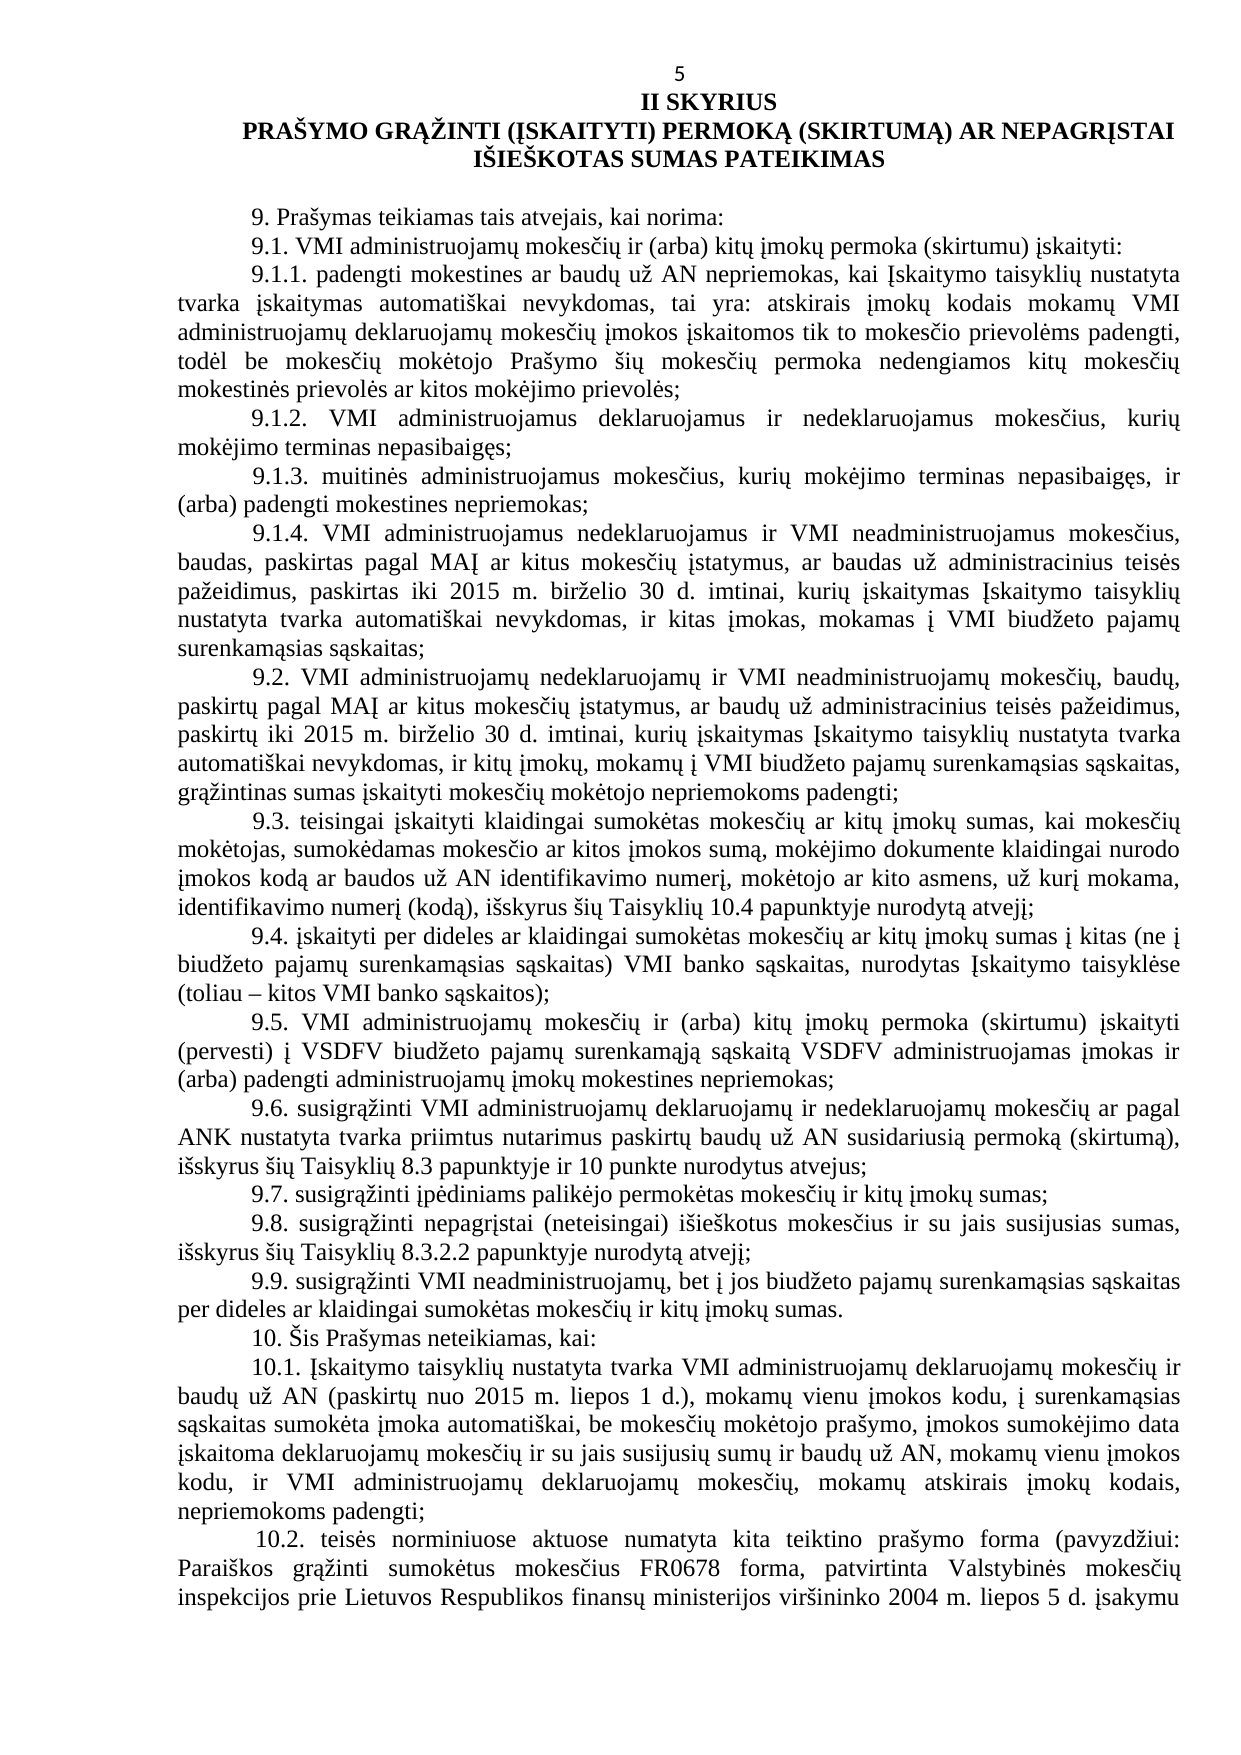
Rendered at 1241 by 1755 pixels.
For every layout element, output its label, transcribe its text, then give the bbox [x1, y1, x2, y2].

text 9.6. susigrąžinti VMI administruojamų deklaruojamų ir nedeklaruojamų mokesčių ar pagal ANK nustatyta tvarka priimtus nutarimus paskirtų baudų už AN susidariusią permoką (skirtumą), išskyrus šių Taisyklių 8.3 papunktyje ir 10 punkte nurodytus atvejus; [177, 1093, 1181, 1179]
text 9. Prašymas teikiamas tais atvejais, kai norima: [177, 202, 1181, 231]
text 9.8. susigrąžinti nepagrįstai (neteisingai) išieškotus mokesčius ir su jais susijusias sumas, išskyrus šių Taisyklių 8.3.2.2 papunktyje nurodytą atvejį; [177, 1208, 1181, 1266]
text II SKYRIUS [177, 87, 1181, 116]
text 9.3. teisingai įskaityti klaidingai sumokėtas mokesčių ar kitų įmokų sumas, kai mokesčių mokėtojas, sumokėdamas mokesčio ar kitos įmokos sumą, mokėjimo dokumente klaidingai nurodo įmokos kodą ar baudos už AN identifikavimo numerį, mokėtojo ar kito asmens, už kurį mokama, identifikavimo numerį (kodą), išskyrus šių Taisyklių 10.4 papunktyje nurodytą atvejį; [177, 806, 1181, 921]
text 9.5. VMI administruojamų mokesčių ir (arba) kitų įmokų permoka (skirtumu) įskaityti (pervesti) į VSDFV biudžeto pajamų surenkamąją sąskaitą VSDFV administruojamas įmokas ir (arba) padengti administruojamų įmokų mokestines nepriemokas; [177, 1007, 1181, 1093]
text 9.2. VMI administruojamų nedeklaruojamų ir VMI neadministruojamų mokesčių, baudų, paskirtų pagal MAĮ ar kitus mokesčių įstatymus, ar baudų už administracinius teisės pažeidimus, paskirtų iki 2015 m. birželio 30 d. imtinai, kurių įskaitymas Įskaitymo taisyklių nustatyta tvarka automatiškai nevykdomas, ir kitų įmokų, mokamų į VMI biudžeto pajamų surenkamąsias sąskaitas, grąžintinas sumas įskaityti mokesčių mokėtojo nepriemokoms padengti; [177, 662, 1181, 806]
text 10. Šis Prašymas neteikiamas, kai: [177, 1323, 1181, 1352]
text 9.4. įskaityti per dideles ar klaidingai sumokėtas mokesčių ar kitų įmokų sumas į kitas (ne į biudžeto pajamų surenkamąsias sąskaitas) VMI banko sąskaitas, nurodytas Įskaitymo taisyklėse (toliau – kitos VMI banko sąskaitos); [177, 921, 1181, 1007]
text 9.1.1. padengti mokestines ar baudų už AN nepriemokas, kai Įskaitymo taisyklių nustatyta tvarka įskaitymas automatiškai nevykdomas, tai yra: atskirais įmokų kodais mokamų VMI administruojamų deklaruojamų mokesčių įmokos įskaitomos tik to mokesčio prievolėms padengti, todėl be mokesčių mokėtojo Prašymo šių mokesčių permoka nedengiamos kitų mokesčių mokestinės prievolės ar kitos mokėjimo prievolės; [177, 259, 1181, 403]
text PRAŠYMO GRĄŽINTI (ĮSKAITYTI) PERMOKĄ (SKIRTUMĄ) AR NEPAGRĮSTAI IŠIEŠKOTAS SUMAS PATEIKIMAS [177, 116, 1181, 173]
text 9.1. VMI administruojamų mokesčių ir (arba) kitų įmokų permoka (skirtumu) įskaityti: [177, 231, 1181, 259]
text 10.2. teisės norminiuose aktuose numatyta kita teiktino prašymo forma (pavyzdžiui: Paraiškos grąžinti sumokėtus mokesčius FR0678 forma, patvirtinta Valstybinės mokesčių inspekcijos prie Lietuvos Respublikos finansų ministerijos viršininko 2004 m. liepos 5 d. įsakymu [177, 1524, 1181, 1611]
text 9.7. susigrąžinti įpėdiniams palikėjo permokėtas mokesčių ir kitų įmokų sumas; [177, 1179, 1181, 1208]
text 9.1.4. VMI administruojamus nedeklaruojamus ir VMI neadministruojamus mokesčius, baudas, paskirtas pagal MAĮ ar kitus mokesčių įstatymus, ar baudas už administracinius teisės pažeidimus, paskirtas iki 2015 m. birželio 30 d. imtinai, kurių įskaitymas Įskaitymo taisyklių nustatyta tvarka automatiškai nevykdomas, ir kitas įmokas, mokamas į VMI biudžeto pajamų surenkamąsias sąskaitas; [177, 518, 1181, 662]
text 9.1.2. VMI administruojamus deklaruojamus ir nedeklaruojamus mokesčius, kurių mokėjimo terminas nepasibaigęs; [177, 403, 1181, 461]
text 9.9. susigrąžinti VMI neadministruojamų, bet į jos biudžeto pajamų surenkamąsias sąskaitas per dideles ar klaidingai sumokėtas mokesčių ir kitų įmokų sumas. [177, 1266, 1181, 1323]
text 10.1. Įskaitymo taisyklių nustatyta tvarka VMI administruojamų deklaruojamų mokesčių ir baudų už AN (paskirtų nuo 2015 m. liepos 1 d.), mokamų vienu įmokos kodu, į surenkamąsias sąskaitas sumokėta įmoka automatiškai, be mokesčių mokėtojo prašymo, įmokos sumokėjimo data įskaitoma deklaruojamų mokesčių ir su jais susijusių sumų ir baudų už AN, mokamų vienu įmokos kodu, ir VMI administruojamų deklaruojamų mokesčių, mokamų atskirais įmokų kodais, nepriemokoms padengti; [177, 1352, 1181, 1524]
text 9.1.3. muitinės administruojamus mokesčius, kurių mokėjimo terminas nepasibaigęs, ir (arba) padengti mokestines nepriemokas; [177, 461, 1181, 518]
